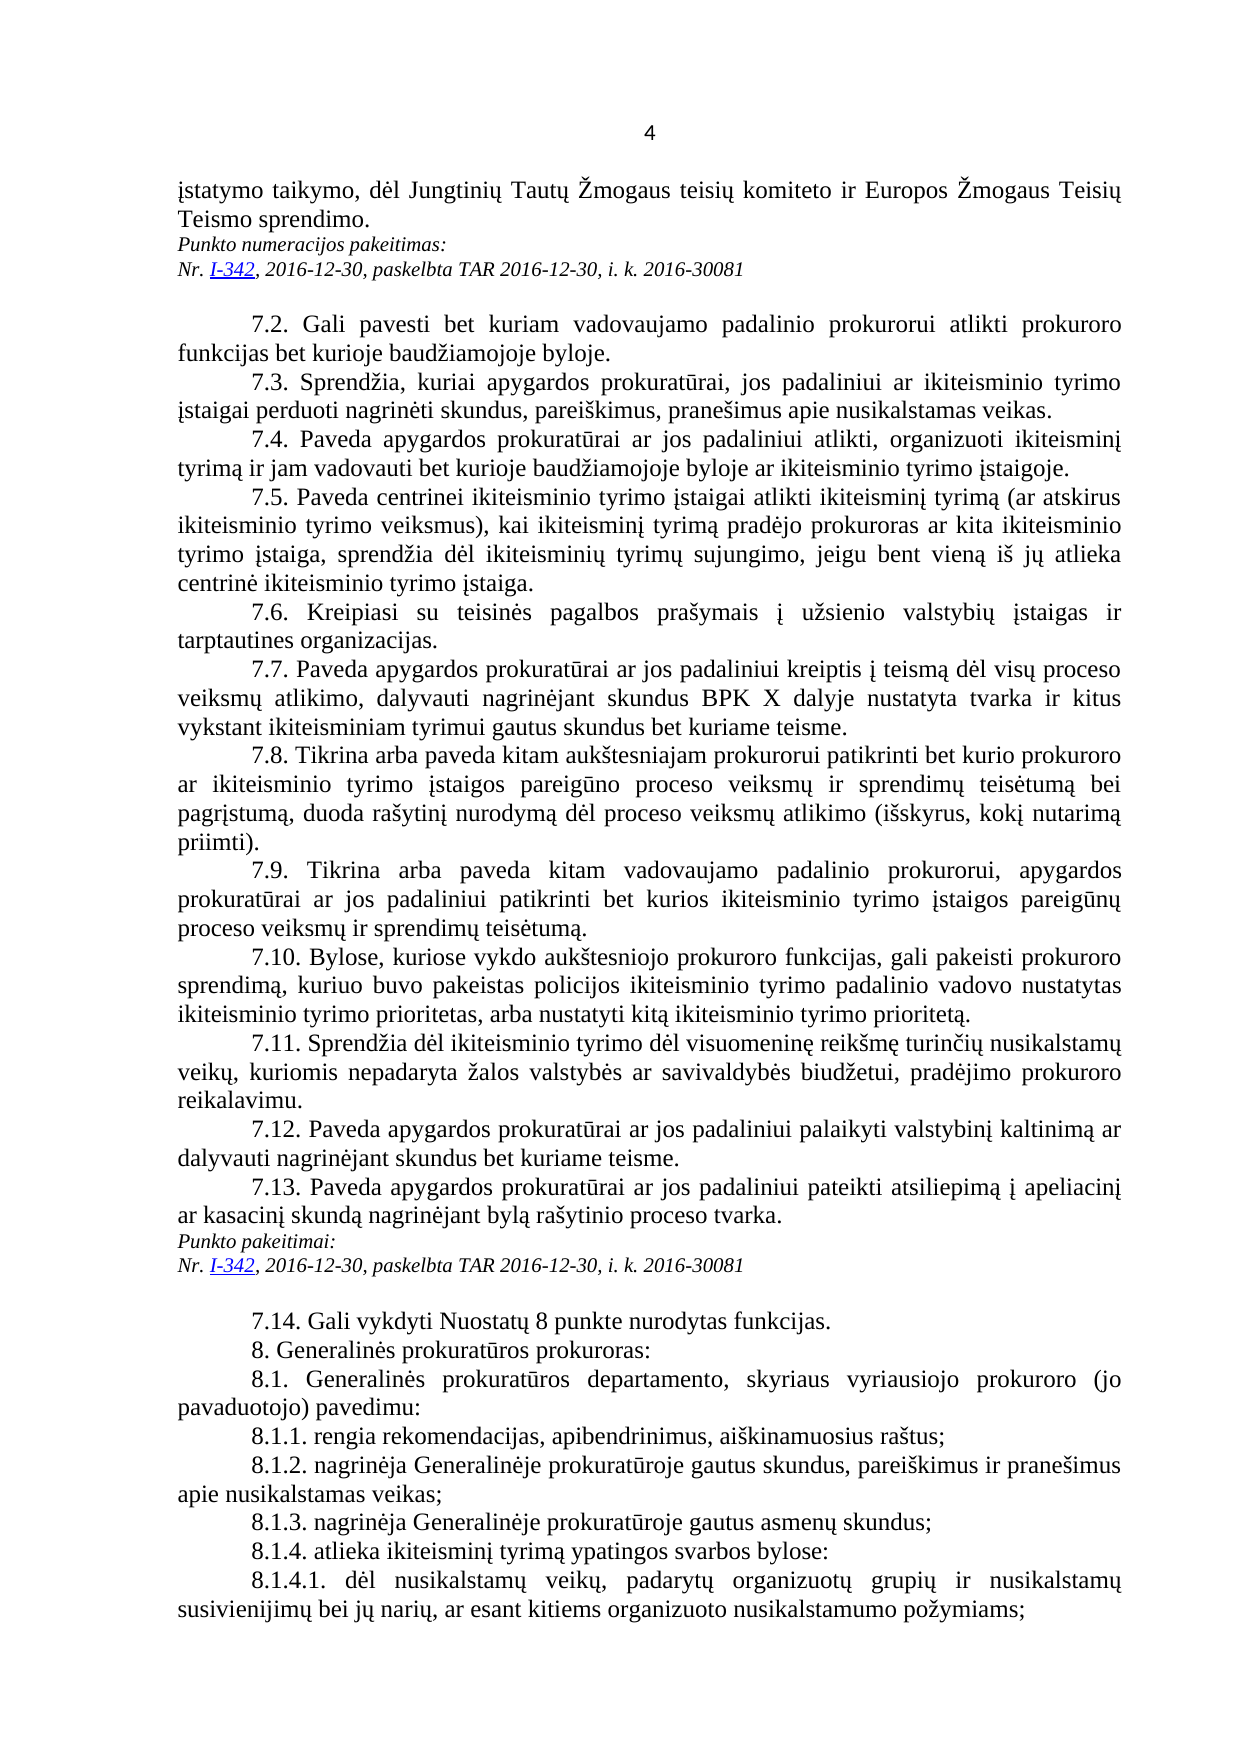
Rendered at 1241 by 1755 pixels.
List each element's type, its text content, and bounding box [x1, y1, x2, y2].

text 8.1.3. nagrinėja Generalinėje prokuratūroje gautus asmenų skundus; [177, 1507, 1122, 1536]
text 7.8. Tikrina arba paveda kitam aukštesniajam prokurorui patikrinti bet kurio prokuroro ar ikiteisminio tyrimo įstaigos pareigūno proceso veiksmų ir sprendimų teisėtumą bei pagrįstumą, duoda rašytinį nurodymą dėl proceso veiksmų atlikimo (išskyrus, kokį nutarimą priimti). [177, 741, 1122, 856]
text 7.9. Tikrina arba paveda kitam vadovaujamo padalinio prokurorui, apygardos prokuratūrai ar jos padaliniui patikrinti bet kurios ikiteisminio tyrimo įstaigos pareigūnų proceso veiksmų ir sprendimų teisėtumą. [177, 856, 1122, 942]
text 7.4. Paveda apygardos prokuratūrai ar jos padaliniui atlikti, organizuoti ikiteisminį tyrimą ir jam vadovauti bet kurioje baudžiamojoje byloje ar ikiteisminio tyrimo įstaigoje. [177, 424, 1122, 482]
text 8.1.4. atlieka ikiteisminį tyrimą ypatingos svarbos bylose: [177, 1536, 1122, 1565]
text 7.5. Paveda centrinei ikiteisminio tyrimo įstaigai atlikti ikiteisminį tyrimą (ar atskirus ikiteisminio tyrimo veiksmus), kai ikiteisminį tyrimą pradėjo prokuroras ar kita ikiteisminio tyrimo įstaiga, sprendžia dėl ikiteisminių tyrimų sujungimo, jeigu bent vieną iš jų atlieka centrinė ikiteisminio tyrimo įstaiga. [177, 482, 1122, 597]
text 7.11. Sprendžia dėl ikiteisminio tyrimo dėl visuomeninę reikšmę turinčių nusikalstamų veikų, kuriomis nepadaryta žalos valstybės ar savivaldybės biudžetui, pradėjimo prokuroro reikalavimu. [177, 1028, 1122, 1114]
text 8.1.2. nagrinėja Generalinėje prokuratūroje gautus skundus, pareiškimus ir pranešimus apie nusikalstamas veikas; [177, 1450, 1122, 1507]
text 8.1.1. rengia rekomendacijas, apibendrinimus, aiškinamuosius raštus; [177, 1421, 1122, 1450]
text 7.13. Paveda apygardos prokuratūrai ar jos padaliniui pateikti atsiliepimą į apeliacinį ar kasacinį skundą nagrinėjant bylą rašytinio proceso tvarka. [177, 1172, 1122, 1229]
text Nr. I-342, 2016-12-30, paskelbta TAR 2016-12-30, i. k. 2016-30081 [177, 1253, 1122, 1277]
text 8. Generalinės prokuratūros prokuroras: [177, 1335, 1122, 1364]
text 7.2. Gali pavesti bet kuriam vadovaujamo padalinio prokurorui atlikti prokuroro funkcijas bet kurioje baudžiamojoje byloje. [177, 309, 1122, 367]
text 7.7. Paveda apygardos prokuratūrai ar jos padaliniui kreiptis į teismą dėl visų proceso veiksmų atlikimo, dalyvauti nagrinėjant skundus BPK X dalyje nustatyta tvarka ir kitus vykstant ikiteisminiam tyrimui gautus skundus bet kuriame teisme. [177, 654, 1122, 741]
text 7.6. Kreipiasi su teisinės pagalbos prašymais į užsienio valstybių įstaigas ir tarptautines organizacijas. [177, 597, 1122, 654]
text 8.1. Generalinės prokuratūros departamento, skyriaus vyriausiojo prokuroro (jo pavaduotojo) pavedimu: [177, 1364, 1122, 1421]
text 7.3. Sprendžia, kuriai apygardos prokuratūrai, jos padaliniui ar ikiteisminio tyrimo įstaigai perduoti nagrinėti skundus, pareiškimus, pranešimus apie nusikalstamas veikas. [177, 367, 1122, 424]
text Punkto pakeitimai: [177, 1229, 1122, 1253]
text įstatymo taikymo, dėl Jungtinių Tautų Žmogaus teisių komiteto ir Europos Žmogaus Teisių Teismo sprendimo. [177, 175, 1122, 232]
text 7.14. Gali vykdyti Nuostatų 8 punkte nurodytas funkcijas. [177, 1306, 1122, 1335]
text Nr. I-342, 2016-12-30, paskelbta TAR 2016-12-30, i. k. 2016-30081 [177, 256, 1122, 281]
text 7.12. Paveda apygardos prokuratūrai ar jos padaliniui palaikyti valstybinį kaltinimą ar dalyvauti nagrinėjant skundus bet kuriame teisme. [177, 1114, 1122, 1172]
text 8.1.4.1. dėl nusikalstamų veikų, padarytų organizuotų grupių ir nusikalstamų susivienijimų bei jų narių, ar esant kitiems organizuoto nusikalstamumo požymiams; [177, 1565, 1122, 1622]
text Punkto numeracijos pakeitimas: [177, 232, 1122, 256]
text 7.10. Bylose, kuriose vykdo aukštesniojo prokuroro funkcijas, gali pakeisti prokuroro sprendimą, kuriuo buvo pakeistas policijos ikiteisminio tyrimo padalinio vadovo nustatytas ikiteisminio tyrimo prioritetas, arba nustatyti kitą ikiteisminio tyrimo prioritetą. [177, 942, 1122, 1028]
